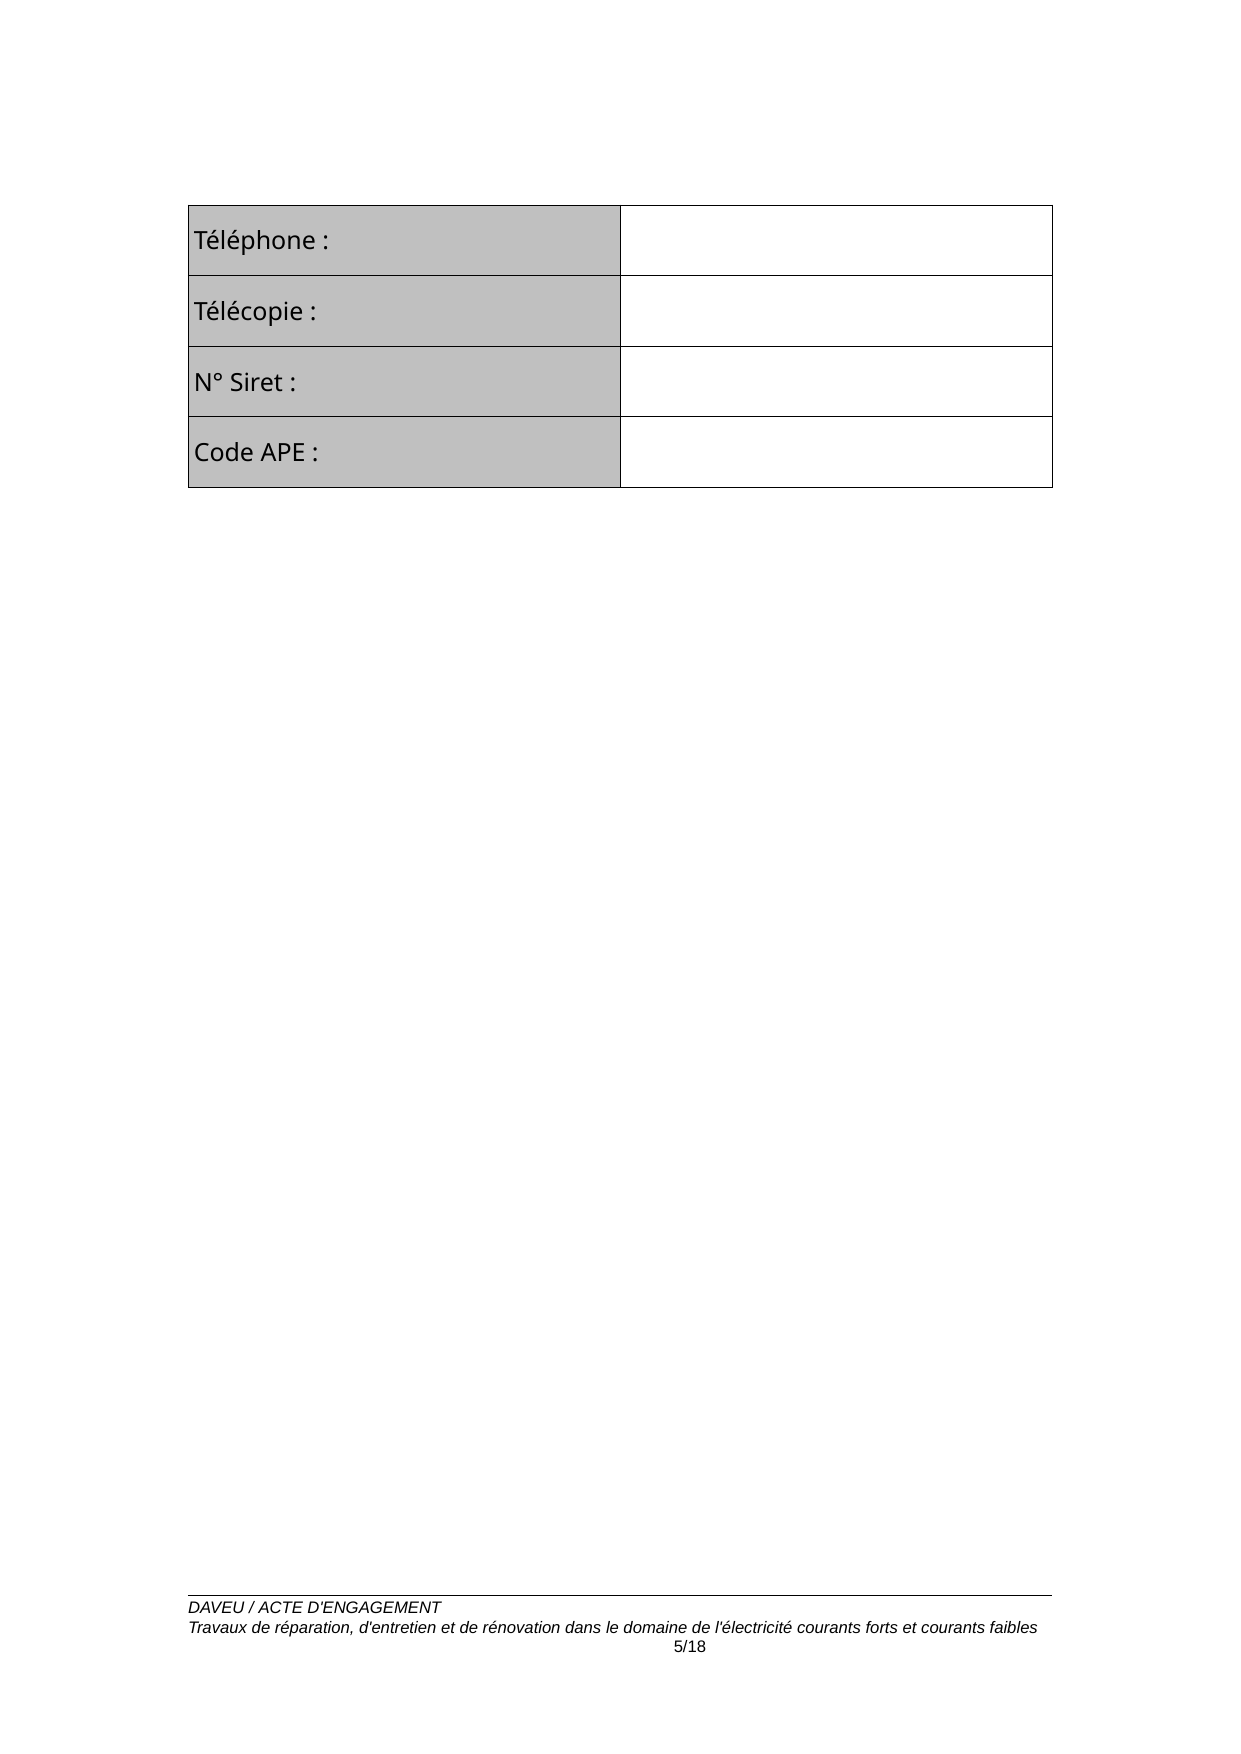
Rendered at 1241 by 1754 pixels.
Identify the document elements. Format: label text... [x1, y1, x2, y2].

table_cell Télécopie : [189, 276, 620, 346]
table_cell [621, 276, 1052, 346]
table_cell [621, 206, 1052, 275]
table_cell [621, 347, 1052, 416]
table_cell N° Siret : [189, 347, 620, 416]
table_cell Téléphone : [189, 206, 620, 275]
table_cell [621, 417, 1052, 487]
table_cell Code APE : [189, 417, 620, 487]
